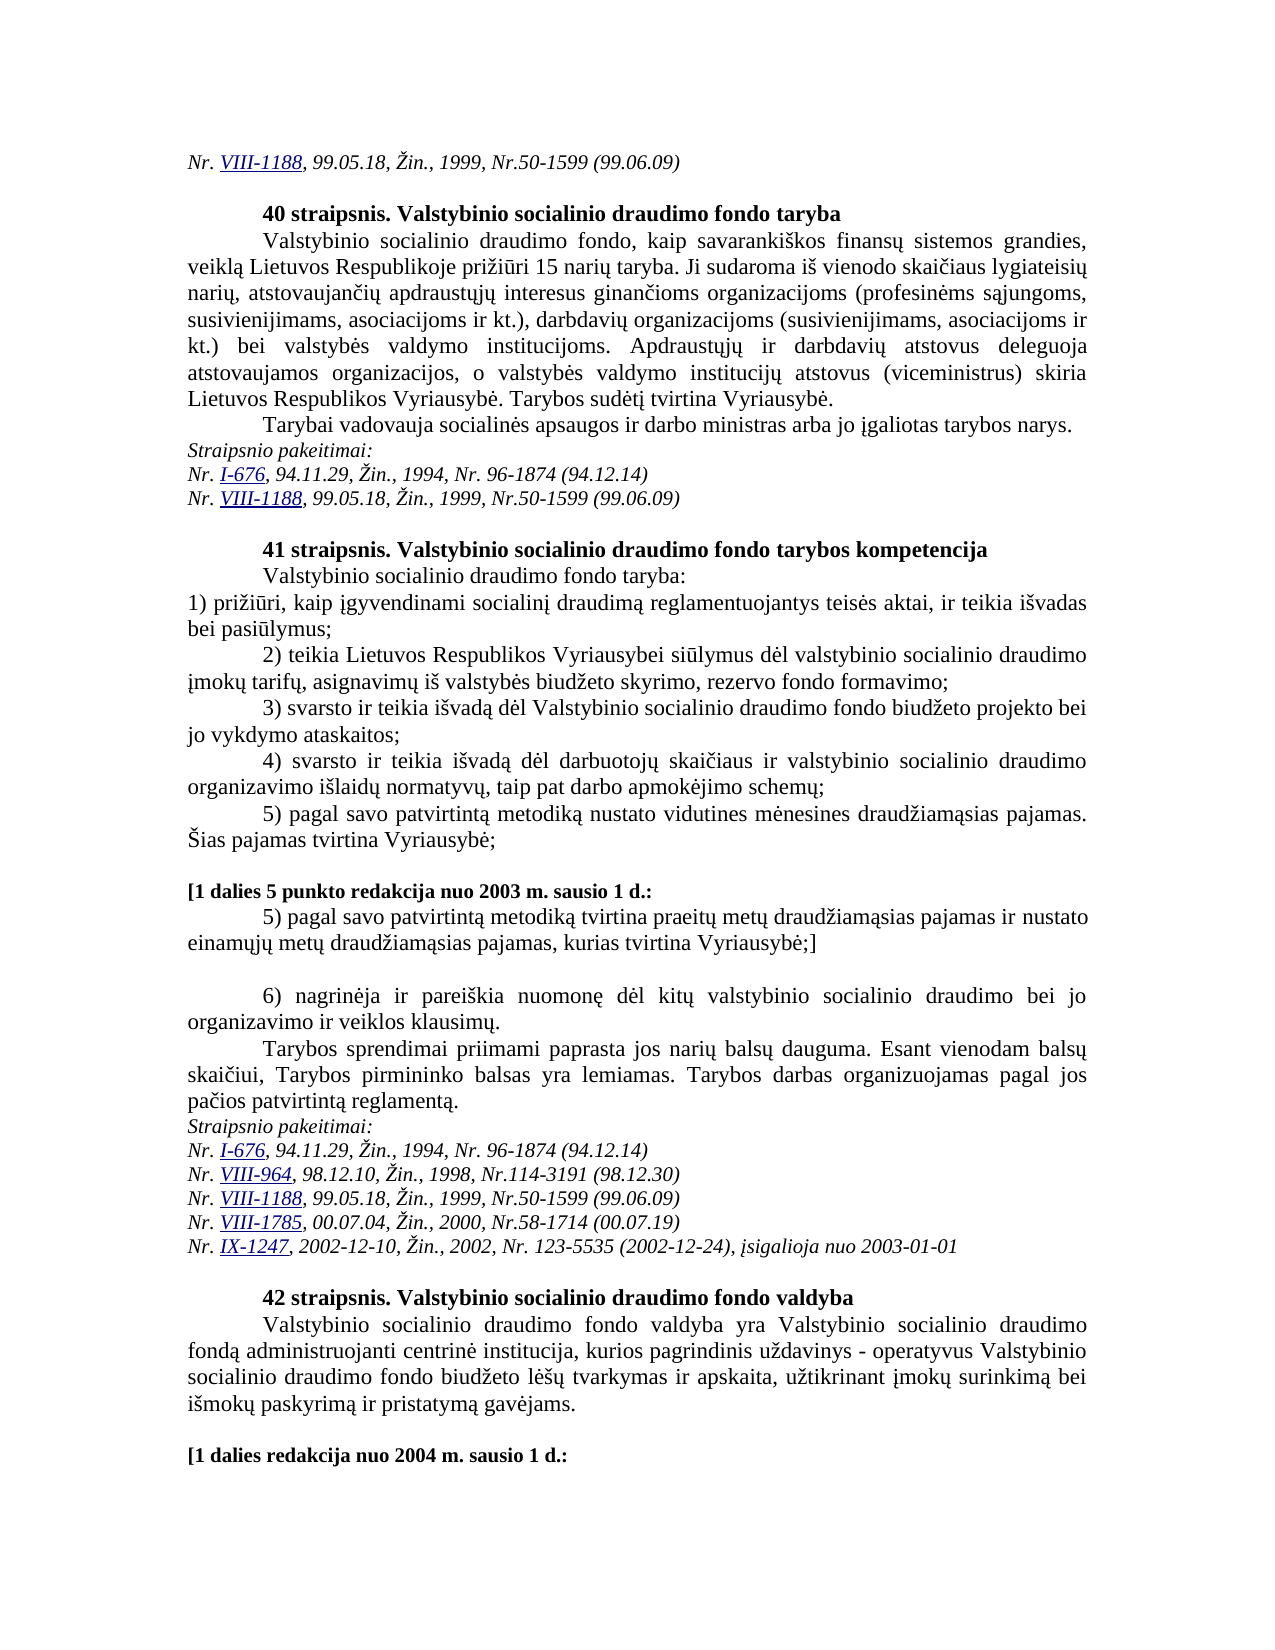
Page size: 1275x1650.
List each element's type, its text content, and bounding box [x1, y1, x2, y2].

list 3) svarsto ir teikia išvadą dėl Valstybinio socialinio draudimo fondo biudžeto projekto bei jo vykdymo ataskaitos; [187, 694, 1088, 747]
text 42 straipsnis. Valstybinio socialinio draudimo fondo valdyba [187, 1284, 1088, 1311]
text Valstybinio socialinio draudimo fondo taryba: [187, 562, 1088, 589]
text Nr. VIII-964, 98.12.10, Žin., 1998, Nr.114-3191 (98.12.30) [187, 1162, 1088, 1186]
text 1) prižiūri, kaip įgyvendinami socialinį draudimą reglamentuojantys teisės aktai, ir teikia išvadas bei pasiūlymus; [187, 589, 1088, 642]
text Nr. VIII-1188, 99.05.18, Žin., 1999, Nr.50-1599 (99.06.09) [187, 1186, 1088, 1210]
text Valstybinio socialinio draudimo fondo valdyba yra Valstybinio socialinio draudimo fondą administruojanti centrinė institucija, kurios pagrindinis uždavinys - operatyvus Valstybinio socialinio draudimo fondo biudžeto lėšų tvarkymas ir apskaita, užtikrinant įmokų surinkimą bei išmokų paskyrimą ir pristatymą gavėjams. [187, 1311, 1088, 1416]
text 40 straipsnis. Valstybinio socialinio draudimo fondo taryba [187, 200, 1088, 227]
text Valstybinio socialinio draudimo fondo, kaip savarankiškos finansų sistemos grandies, veiklą Lietuvos Respublikoje prižiūri 15 narių taryba. Ji sudaroma iš vienodo skaičiaus lygiateisių narių, atstovaujančių apdraustųjų interesus ginančioms organizacijoms (profesinėms sąjungoms, susivienijimams, asociacijoms ir kt.), darbdavių organizacijoms (susivienijimams, asociacijoms ir kt.) bei valstybės valdymo institucijoms. Apdraustųjų ir darbdavių atstovus deleguoja atstovaujamos organizacijos, o valstybės valdymo institucijų atstovus (viceministrus) skiria Lietuvos Respublikos Vyriausybė. Tarybos sudėtį tvirtina Vyriausybė. [187, 227, 1088, 411]
text Nr. VIII-1785, 00.07.04, Žin., 2000, Nr.58-1714 (00.07.19) [187, 1210, 1088, 1234]
text Straipsnio pakeitimai: [187, 438, 1088, 462]
text [1 dalies redakcija nuo 2004 m. sausio 1 d.: [187, 1442, 1088, 1467]
text Nr. I-676, 94.11.29, Žin., 1994, Nr. 96-1874 (94.12.14) [187, 462, 1088, 486]
list 4) svarsto ir teikia išvadą dėl darbuotojų skaičiaus ir valstybinio socialinio draudimo organizavimo išlaidų normatyvų, taip pat darbo apmokėjimo schemų; [187, 747, 1088, 800]
text Tarybai vadovauja socialinės apsaugos ir darbo ministras arba jo įgaliotas tarybos narys. [187, 411, 1088, 438]
list 5) pagal savo patvirtintą metodiką tvirtina praeitų metų draudžiamąsias pajamas ir nustato einamųjų metų draudžiamąsias pajamas, kurias tvirtina Vyriausybė;] [187, 903, 1088, 956]
text Straipsnio pakeitimai: [187, 1114, 1088, 1138]
text Nr. VIII-1188, 99.05.18, Žin., 1999, Nr.50-1599 (99.06.09) [187, 486, 1088, 510]
list 6) nagrinėja ir pareiškia nuomonę dėl kitų valstybinio socialinio draudimo bei jo organizavimo ir veiklos klausimų. [187, 982, 1088, 1034]
text Nr. I-676, 94.11.29, Žin., 1994, Nr. 96-1874 (94.12.14) [187, 1138, 1088, 1162]
text Nr. VIII-1188, 99.05.18, Žin., 1999, Nr.50-1599 (99.06.09) [187, 150, 1088, 174]
text 2) teikia Lietuvos Respublikos Vyriausybei siūlymus dėl valstybinio socialinio draudimo įmokų tarifų, asignavimų iš valstybės biudžeto skyrimo, rezervo fondo formavimo; [187, 642, 1088, 694]
list [1 dalies 5 punkto redakcija nuo 2003 m. sausio 1 d.: [187, 879, 1088, 903]
list 5) pagal savo patvirtintą metodiką nustato vidutines mėnesines draudžiamąsias pajamas. Šias pajamas tvirtina Vyriausybė; [187, 800, 1088, 852]
text Nr. IX-1247, 2002-12-10, Žin., 2002, Nr. 123-5535 (2002-12-24), įsigalioja nuo 2003-01-01 [187, 1234, 1088, 1258]
text Tarybos sprendimai priimami paprasta jos narių balsų dauguma. Esant vienodam balsų skaičiui, Tarybos pirmininko balsas yra lemiamas. Tarybos darbas organizuojamas pagal jos pačios patvirtintą reglamentą. [187, 1034, 1088, 1114]
text 41 straipsnis. Valstybinio socialinio draudimo fondo tarybos kompetencija [187, 536, 1088, 562]
